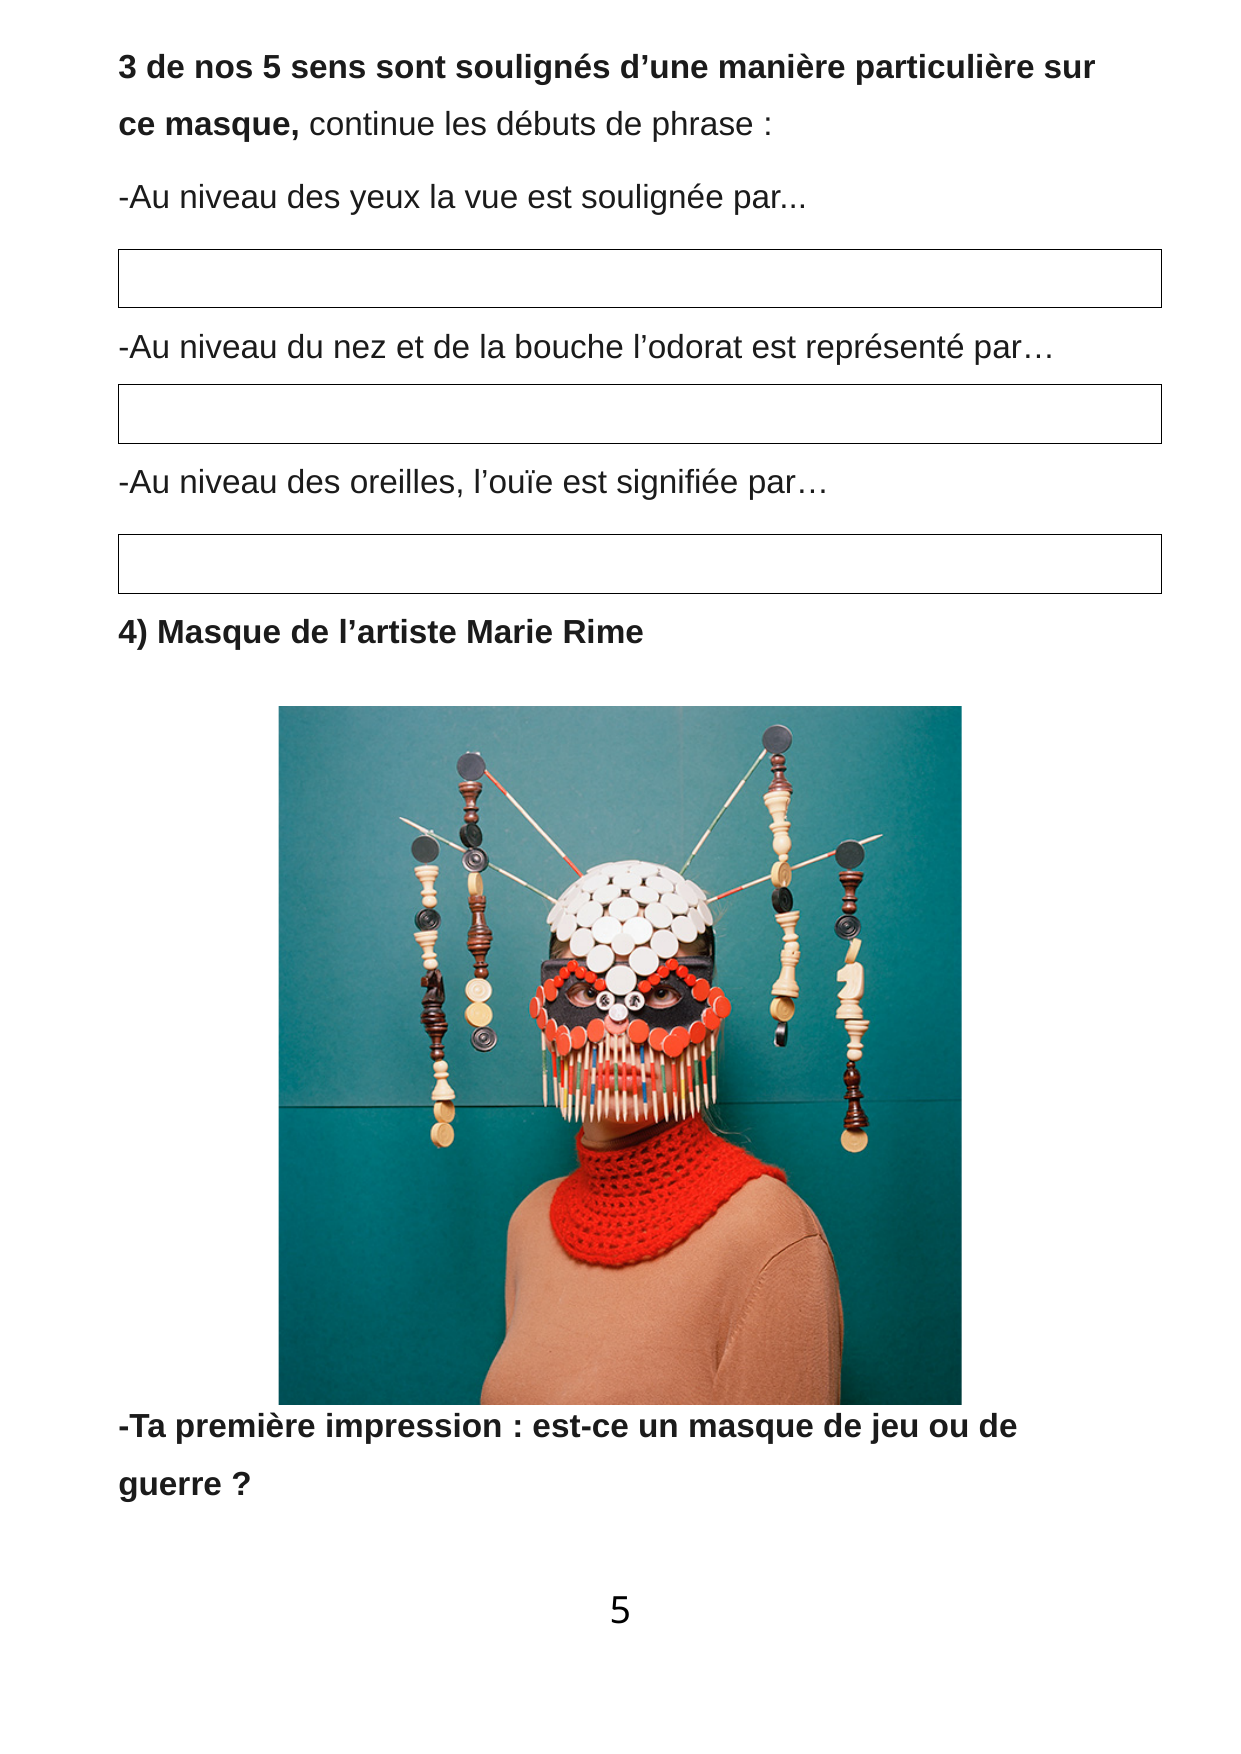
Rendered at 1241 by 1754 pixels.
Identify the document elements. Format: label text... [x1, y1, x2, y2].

text 3 de nos 5 sens sont soulignés d’une manière particulière sur ce masque, continue les débuts de phrase : [118, 47, 1122, 143]
text -Au niveau des yeux la vue est soulignée par... [118, 177, 1122, 215]
text -Au niveau des oreilles, l’ouïe est signifiée par… [118, 462, 1122, 501]
picture [278, 706, 962, 1405]
text -Ta première impression : est-ce un masque de jeu ou de guerre ? [118, 1406, 1122, 1502]
text 4) Masque de l’artiste Marie Rime [118, 612, 1122, 651]
text -Au niveau du nez et de la bouche l’odorat est représenté par… [118, 327, 1122, 365]
